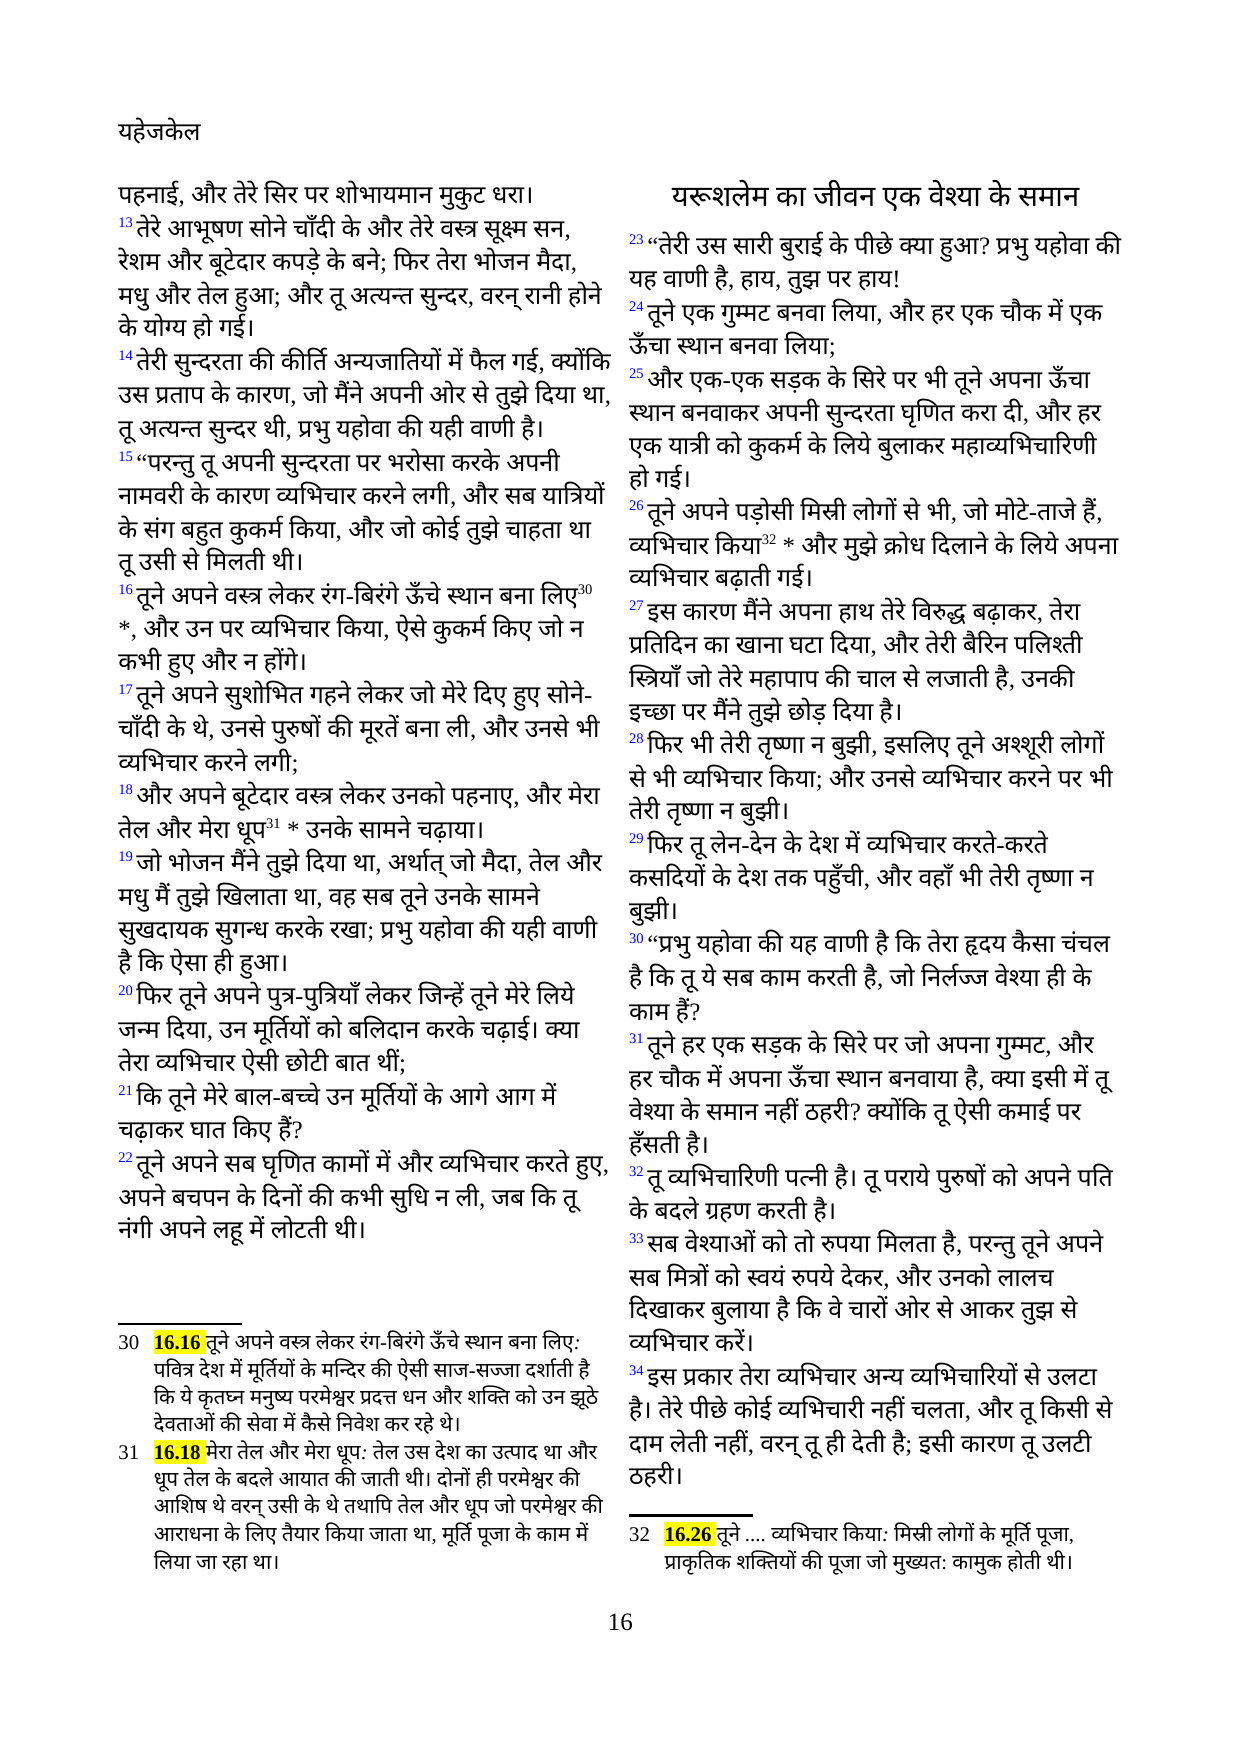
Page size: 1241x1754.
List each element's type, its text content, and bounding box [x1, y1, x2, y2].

text 17 तूने अपने सुशोभित गहने लेकर जो मेरे दिए हुए सोने-चाँदी के थे, उनसे पुरुषों की मूरतें बना ली, और उनसे भी व्यभिचार करने लगी; [118, 681, 611, 781]
text 27 इस कारण मैंने अपना हाथ तेरे विरुद्ध बढ़ाकर, तेरा प्रतिदिन का खाना घटा दिया, और तेरी बैरिन पलिश्ती स्त्रियाँ जो तेरे महापाप की चाल से लजाती है, उनकी इच्छा पर मैंने तुझे छोड़ दिया है। [629, 597, 1122, 730]
text 31 तूने हर एक सड़क के सिरे पर जो अपना गुम्मट, और हर चौक में अपना ऊँचा स्थान बनवाया है, क्या इसी में तू वेश्या के समान नहीं ठहरी? क्योंकि तू ऐसी कमाई पर हँसती है। [629, 1030, 1122, 1163]
text 13 तेरे आभूषण सोने चाँदी के और तेरे वस्त्र सूक्ष्म सन, रेशम और बूटेदार कपड़े के बने; फिर तेरा भोजन मैदा, मधु और तेल हुआ; और तू अत्यन्त सुन्दर, वरन् रानी होने के योग्य हो गई। [118, 214, 611, 347]
text 28 फिर भी तेरी तृष्णा न बुझी, इसलिए तूने अश्शूरी लोगों से भी व्यभिचार किया; और उनसे व्यभिचार करने पर भी तेरी तृष्णा न बुझी। [629, 730, 1122, 830]
subtitle यरूशलेम का जीवन एक वेश्या के समान [629, 180, 1122, 218]
text 18 और अपने बूटेदार वस्त्र लेकर उनको पहनाए, और मेरा तेल और मेरा धूप * उनके सामने चढ़ाया। [118, 781, 611, 848]
text 22 तूने अपने सब घृणित कामों में और व्यभिचार करते हुए, अपने बचपन के दिनों की कभी सुधि न ली, जब कि तू नंगी अपने लहू में लोटती थी। [118, 1149, 611, 1249]
text 23 “तेरी उस सारी बुराई के पीछे क्या हुआ? प्रभु यहोवा की यह वाणी है, हाय, तुझ पर हाय! [629, 231, 1122, 298]
text 24 तूने एक गुम्मट बनवा लिया, और हर एक चौक में एक ऊँचा स्थान बनवा लिया; [629, 298, 1122, 365]
text 16 तूने अपने वस्त्र लेकर रंग-बिरंगे ऊँचे स्थान बना लिए *, और उन पर व्यभिचार किया, ऐसे कुकर्म किए जो न कभी हुए और न होंगे। [118, 581, 611, 681]
text 16.18 मेरा तेल और मेरा धूप: तेल उस देश का उत्पाद था और धूप तेल के बदले आयात की जाती थी। दोनों ही परमेश्वर की आशिष थे वरन् उसी के थे तथापि तेल और धूप जो परमेश्वर की आराधना के लिए तैयार किया जाता था, मूर्ति पूजा के काम में लिया जा रहा था। [118, 1440, 611, 1578]
text 32 तू व्यभिचारिणी पत्नी है। तू पराये पुरुषों को अपने पति के बदले ग्रहण करती है। [629, 1163, 1122, 1229]
text 20 फिर तूने अपने पुत्र-पुत्रियाँ लेकर जिन्हें तूने मेरे लिये जन्म दिया, उन मूर्तियों को बलिदान करके चढ़ाई। क्या तेरा व्यभिचार ऐसी छोटी बात थीं; [118, 981, 611, 1082]
text 33 सब वेश्याओं को तो रुपया मिलता है, परन्तु तूने अपने सब मित्रों को स्वयं रुपये देकर, और उनको लालच दिखाकर बुलाया है कि वे चारों ओर से आकर तुझ से व्यभिचार करें। [629, 1229, 1122, 1362]
text 19 जो भोजन मैंने तुझे दिया था, अर्थात् जो मैदा, तेल और मधु मैं तुझे खिलाता था, वह सब तूने उनके सामने सुखदायक सुगन्ध करके रखा; प्रभु यहोवा की यही वाणी है कि ऐसा ही हुआ। [118, 848, 611, 981]
text पहनाई, और तेरे सिर पर शोभायमान मुकुट धरा। [118, 180, 611, 214]
text 21 कि तूने मेरे बाल-बच्चे उन मूर्तियों के आगे आग में चढ़ाकर घात किए हैं? [118, 1082, 611, 1149]
text 16.26 तूने .... व्यभिचार किया: मिस्री लोगों के मूर्ति पूजा, प्राकृतिक शक्तियों की पूजा जो मुख्यत: कामुक होती थी। [629, 1522, 1122, 1578]
text 26 तूने अपने पड़ोसी मिस्री लोगों से भी, जो मोटे-ताजे हैं, व्यभिचार किया * और मुझे क्रोध दिलाने के लिये अपना व्यभिचार बढ़ाती गई। [629, 497, 1122, 597]
text 30 “प्रभु यहोवा की यह वाणी है कि तेरा हृदय कैसा चंचल है कि तू ये सब काम करती है, जो निर्लज्ज वेश्या ही के काम हैं? [629, 929, 1122, 1030]
text 29 फिर तू लेन-देन के देश में व्यभिचार करते-करते कसदियों के देश तक पहुँची, और वहाँ भी तेरी तृष्णा न बुझी। [629, 830, 1122, 929]
text 34 इस प्रकार तेरा व्यभिचार अन्य व्यभिचारियों से उलटा है। तेरे पीछे कोई व्यभिचारी नहीं चलता, और तू किसी से दाम लेती नहीं, वरन् तू ही देती है; इसी कारण तू उलटी ठहरी। [629, 1362, 1122, 1495]
text 15 “परन्तु तू अपनी सुन्दरता पर भरोसा करके अपनी नामवरी के कारण व्यभिचार करने लगी, और सब यात्रियों के संग बहुत कुकर्म किया, और जो कोई तुझे चाहता था तू उसी से मिलती थी। [118, 448, 611, 581]
text 14 तेरी सुन्दरता की कीर्ति अन्यजातियों में फैल गई, क्योंकि उस प्रताप के कारण, जो मैंने अपनी ओर से तुझे दिया था, तू अत्यन्त सुन्दर थी, प्रभु यहोवा की यही वाणी है। [118, 347, 611, 448]
text 25 और एक-एक सड़क के सिरे पर भी तूने अपना ऊँचा स्थान बनवाकर अपनी सुन्दरता घृणित करा दी, और हर एक यात्री को कुकर्म के लिये बुलाकर महाव्यभिचारिणी हो गई। [629, 365, 1122, 497]
text 16.16 तूने अपने वस्त्र लेकर रंग-बिरंगे ऊँचे स्थान बना लिए: पवित्र देश में मूर्तियों के मन्दिर की ऐसी साज-सज्जा दर्शाती है कि ये कृतघ्न मनुष्य परमेश्वर प्रदत्त धन और शक्ति को उन झूठे देवताओं की सेवा में कैसे निवेश कर रहे थे। [118, 1329, 611, 1440]
